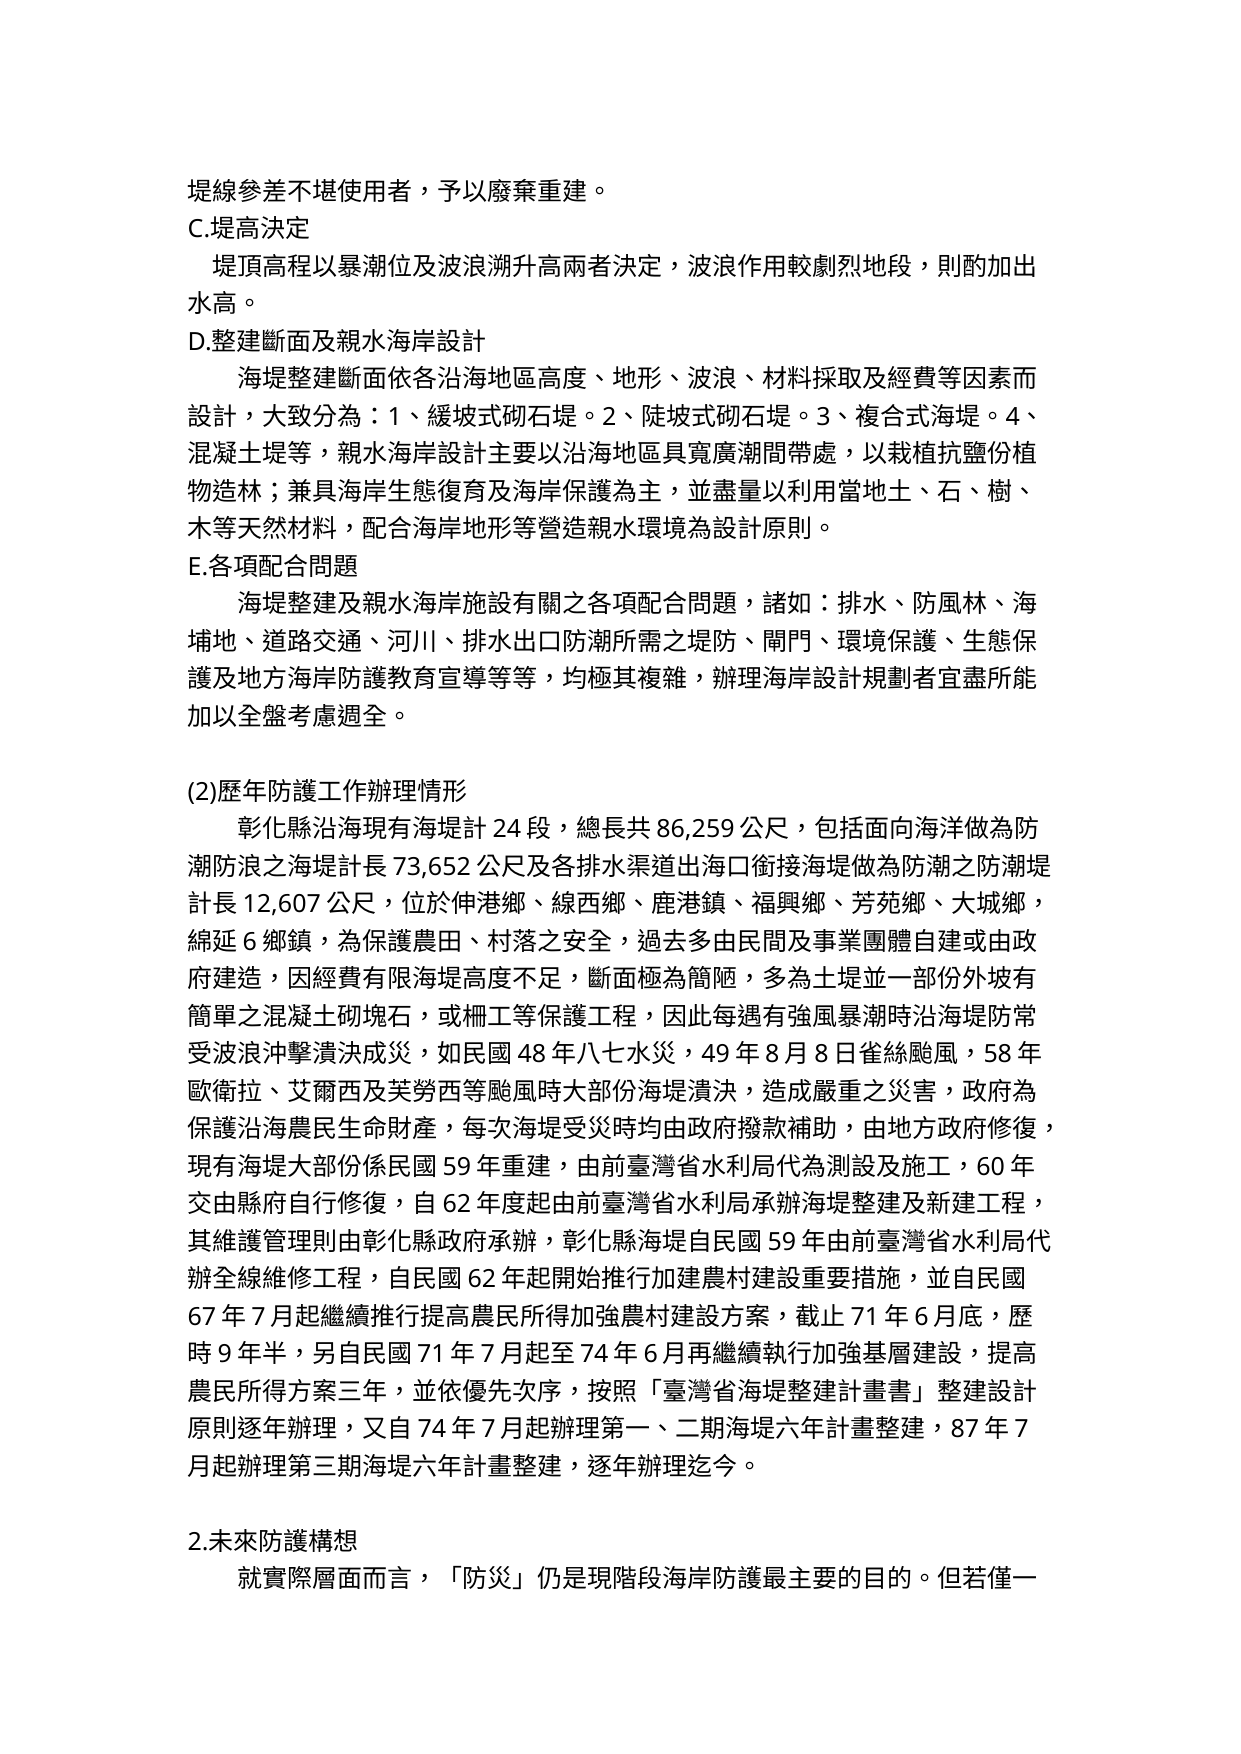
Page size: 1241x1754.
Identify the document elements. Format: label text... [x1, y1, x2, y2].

text E.各項配合問題 [187, 539, 1053, 577]
text 堤頂高程以暴潮位及波浪溯升高兩者決定，波浪作用較劇烈地段，則酌加出水高。 [187, 239, 1053, 314]
text 海堤整建及親水海岸施設有關之各項配合問題，諸如：排水、防風林、海埔地、道路交通、河川、排水出口防潮所需之堤防、閘門、環境保護、生態保護及地方海岸防護教育宣導等等，均極其複雜，辦理海岸設計規劃者宜盡所能加以全盤考慮週全。 [187, 577, 1053, 727]
text (2)歷年防護工作辦理情形 [187, 764, 1053, 802]
text C.堤高決定 [187, 202, 1053, 239]
text 彰化縣沿海現有海堤計24段，總長共86,259公尺，包括面向海洋做為防潮防浪之海堤計長73,652公尺及各排水渠道出海口銜接海堤做為防潮之防潮堤計長12,607公尺，位於伸港鄉、線西鄉、鹿港鎮、福興鄉、芳苑鄉、大城鄉，綿延6鄉鎮，為保護農田、村落之安全，過去多由民間及事業團體自建或由政府建造，因經費有限海堤高度不足，斷面極為簡陋，多為土堤並一部份外坡有簡單之混凝土砌塊石，或柵工等保護工程，因此每遇有強風暴潮時沿海堤防常受波浪沖擊潰決成災，如民國48年八七水災，49年8月8日雀絲颱風，58年歐衛拉、艾爾西及芙勞西等颱風時大部份海堤潰決，造成嚴重之災害，政府為保護沿海農民生命財產，每次海堤受災時均由政府撥款補助，由地方政府修復，現有海堤大部份係民國59年重建，由前臺灣省水利局代為測設及施工，60年交由縣府自行修復，自62年度起由前臺灣省水利局承辦海堤整建及新建工程，其維護管理則由彰化縣政府承辦，彰化縣海堤自民國59年由前臺灣省水利局代辦全線維修工程，自民國62年起開始推行加建農村建設重要措施，並自民國67年7月起繼續推行提高農民所得加強農村建設方案，截止71年6月底，歷時9年半，另自民國71年7月起至74年6月再繼續執行加強基層建設，提高農民所得方案三年，並依優先次序，按照「臺灣省海堤整建計畫書」整建設計原則逐年辦理，又自74年7月起辦理第一、二期海堤六年計畫整建，87年7月起辦理第三期海堤六年計畫整建，逐年辦理迄今。 [187, 802, 1053, 1477]
text 海堤整建斷面依各沿海地區高度、地形、波浪、材料採取及經費等因素而設計，大致分為：1、緩坡式砌石堤。2、陡坡式砌石堤。3、複合式海堤。4、混凝土堤等，親水海岸設計主要以沿海地區具寬廣潮間帶處，以栽植抗鹽份植物造林；兼具海岸生態復育及海岸保護為主，並盡量以利用當地土、石、樹、木等天然材料，配合海岸地形等營造親水環境為設計原則。 [187, 352, 1053, 539]
text D.整建斷面及親水海岸設計 [187, 314, 1053, 352]
text 2.未來防護構想 [187, 1514, 1053, 1552]
text 堤線參差不堪使用者，予以廢棄重建。 [187, 164, 1053, 202]
text 就實際層面而言，「防災」仍是現階段海岸防護最主要的目的。但若僅一 [187, 1552, 1053, 1589]
